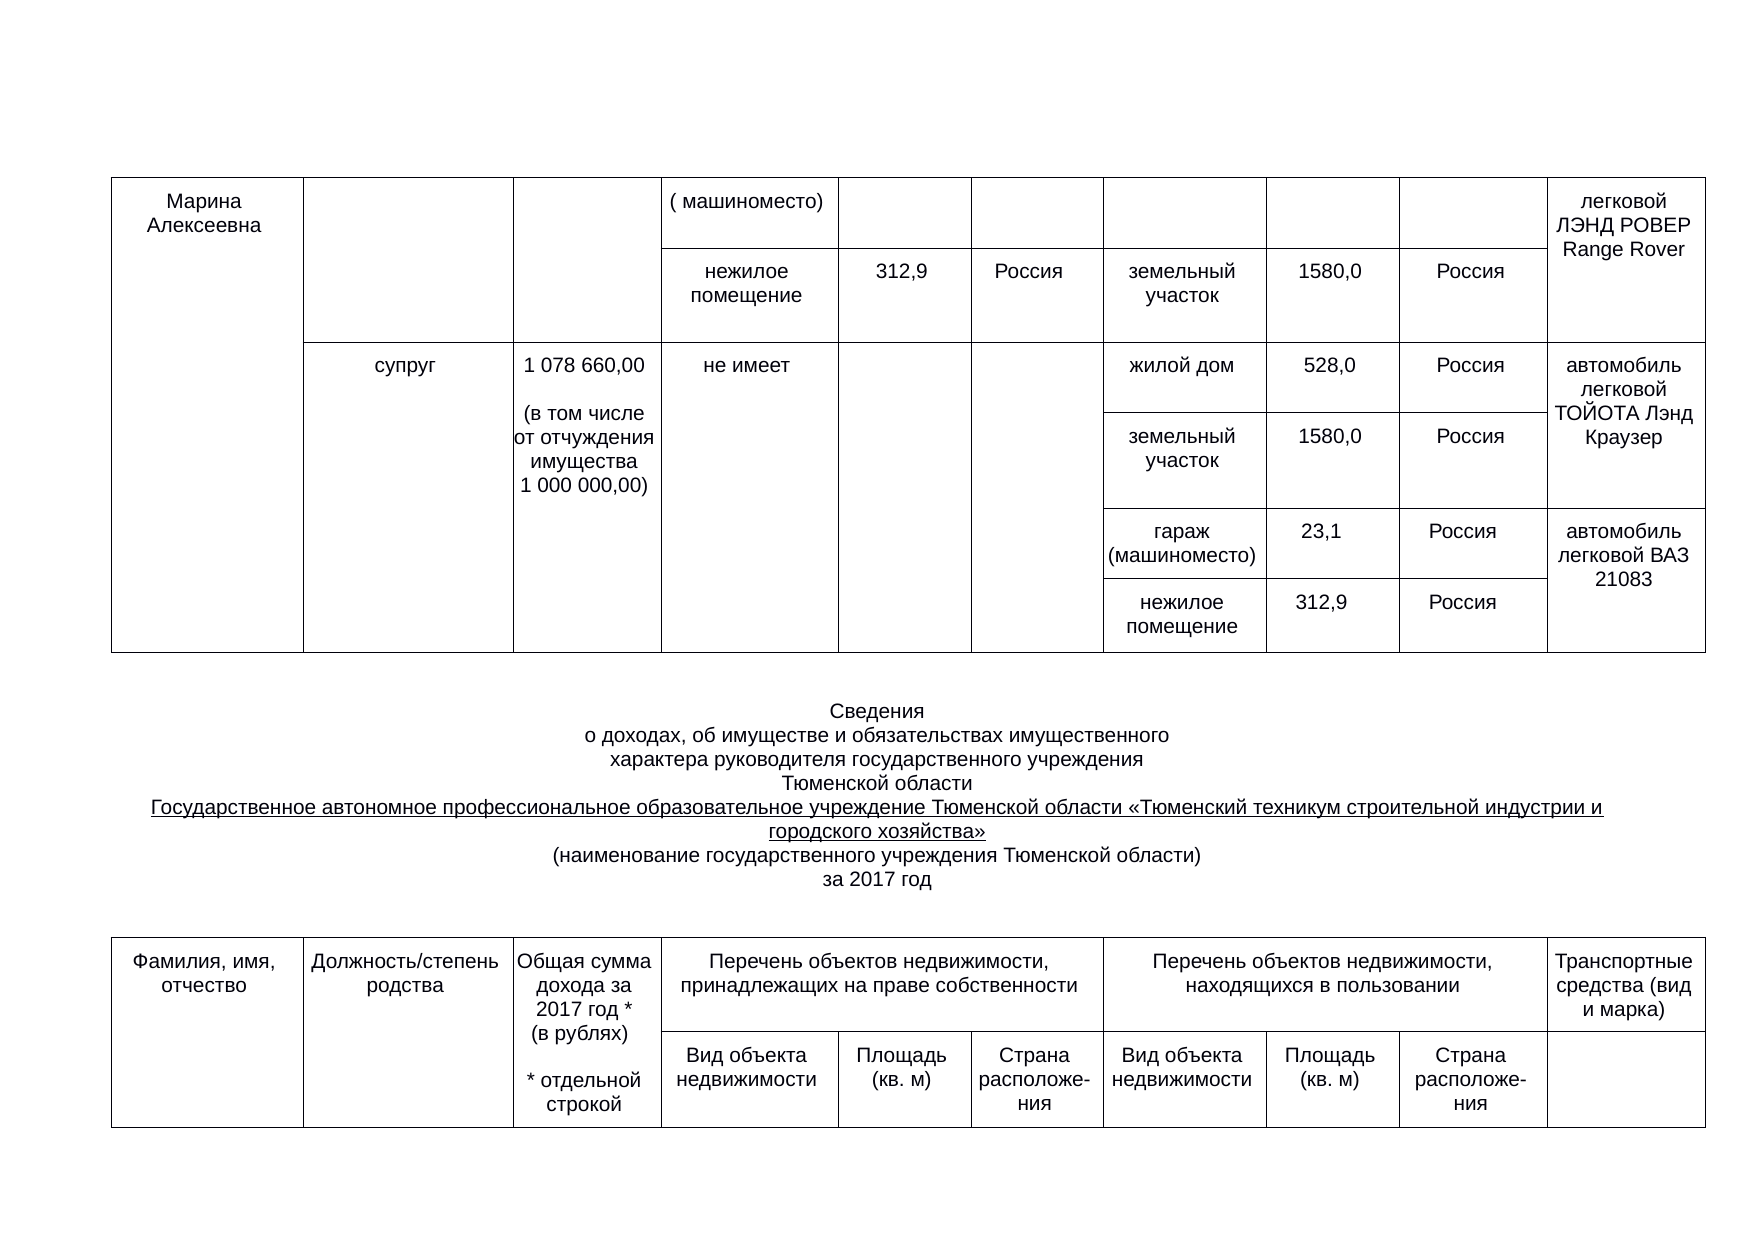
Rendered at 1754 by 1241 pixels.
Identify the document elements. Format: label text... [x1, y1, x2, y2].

table_cell 1580,0 [1267, 413, 1399, 508]
table_cell [1400, 178, 1547, 247]
table_cell земельный участок [1104, 413, 1266, 508]
text Сведения [118, 699, 1636, 723]
table_cell ( машиноместо) [662, 178, 838, 247]
table_cell Страна расположе-ния [1400, 1032, 1547, 1127]
table_cell [839, 343, 971, 652]
text Государственное автономное профессиональное образовательное учреждение Тюменской области «Тюменский техникум строительной индустрии и городского хозяйства» [118, 795, 1636, 843]
table_header Фамилия, имя, отчество [112, 938, 303, 1127]
table_header Перечень объектов недвижимости, находящихся в пользовании [1104, 938, 1547, 1031]
table_cell жилой дом [1104, 343, 1266, 412]
table_cell гараж (машиноместо) [1104, 509, 1266, 578]
text Тюменской области [118, 771, 1636, 795]
table_cell автомобиль легковой ТОЙОТА Лэнд Краузер [1548, 343, 1705, 508]
table_cell [1104, 178, 1266, 247]
table_header Должность/степень родства [304, 938, 513, 1127]
table_cell Страна расположе-ния [972, 1032, 1103, 1127]
text (наименование государственного учреждения Тюменской области) [118, 843, 1636, 867]
table_cell [839, 178, 971, 247]
table_cell Площадь (кв. м) [1267, 1032, 1399, 1127]
table_cell Вид объекта недвижимости [1104, 1032, 1266, 1127]
table_cell Площадь (кв. м) [839, 1032, 971, 1127]
table_cell Россия [1400, 249, 1547, 342]
table_cell Россия [1400, 413, 1547, 508]
table_cell нежилое помещение [662, 249, 838, 342]
table_cell Россия [1400, 509, 1547, 578]
table_cell 23,1 [1267, 509, 1399, 578]
table_header Общая сумма дохода за 2017 год * (в рублях) * отдельной строкой [514, 938, 661, 1127]
table_cell Россия [1400, 579, 1547, 652]
table_cell [972, 343, 1103, 652]
text за 2017 год [118, 867, 1636, 891]
table_cell 312,9 [1267, 579, 1399, 652]
table_header Перечень объектов недвижимости, принадлежащих на праве собственности [662, 938, 1103, 1031]
table_cell нежилое помещение [1104, 579, 1266, 652]
table_cell Вид объекта недвижимости [662, 1032, 838, 1127]
table_cell 312,9 [839, 249, 971, 342]
table_cell не имеет [662, 343, 838, 652]
table_cell 1580,0 [1267, 249, 1399, 342]
table_cell [1548, 1032, 1705, 1127]
table_cell Россия [972, 249, 1103, 342]
table_header Транспортные средства (вид и марка) [1548, 938, 1705, 1031]
table_cell супруг [304, 343, 513, 652]
table_cell Марина Алексеевна [112, 178, 303, 652]
table_cell земельный участок [1104, 249, 1266, 342]
table_cell [514, 178, 661, 342]
text о доходах, об имуществе и обязательствах имущественного [118, 723, 1636, 747]
table_cell 528,0 [1267, 343, 1399, 412]
table_cell автомобиль легковой ВАЗ 21083 [1548, 509, 1705, 652]
table_cell легковой ЛЭНД РОВЕР Range Rover [1548, 178, 1705, 342]
table_cell 1 078 660,00 (в том числе от отчуждения имущества 1 000 000,00) [514, 343, 661, 652]
table_cell [972, 178, 1103, 247]
table_cell [1267, 178, 1399, 247]
table_cell [304, 178, 513, 342]
table_cell Россия [1400, 343, 1547, 412]
text характера руководителя государственного учреждения [118, 747, 1636, 771]
